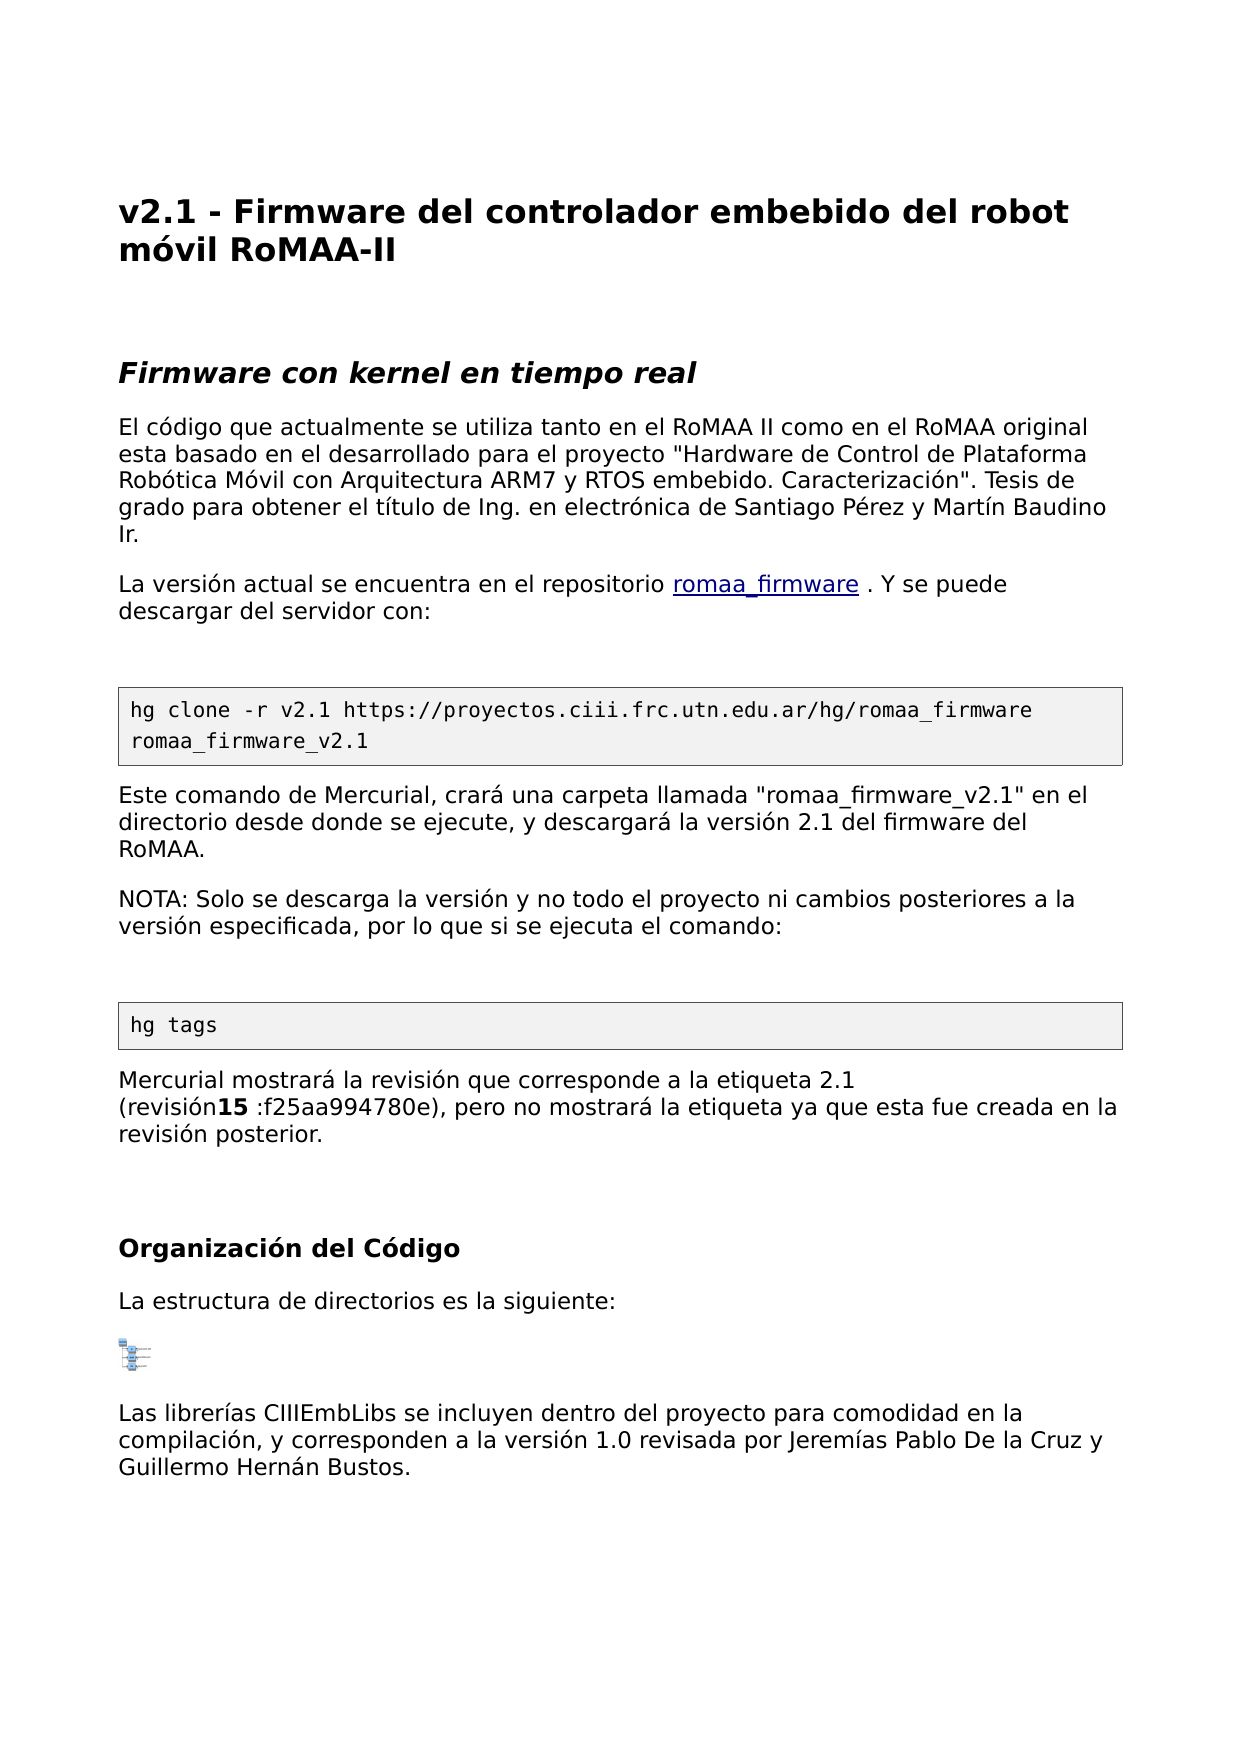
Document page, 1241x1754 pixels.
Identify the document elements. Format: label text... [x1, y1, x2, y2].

text hg tags [119, 1003, 1122, 1049]
text Este comando de Mercurial, crará una carpeta llamada "romaa_firmware_v2.1" en el directorio desde donde se ejecute, y descargará la versión 2.1 del firmware del RoMAA. [118, 783, 1122, 863]
text NOTA: Solo se descarga la versión y no todo el proyecto ni cambios posteriores a la versión especificada, por lo que si se ejecuta el comando: [118, 886, 1122, 939]
subtitle Organización del Código [118, 1234, 1122, 1263]
subtitle Firmware con kernel en tiempo real [118, 357, 1122, 390]
picture [118, 1338, 152, 1372]
text La versión actual se encuentra en el repositorio romaa_firmware . Y se puede descargar del servidor con: [118, 571, 1122, 624]
text hg clone -r v2.1 https://proyectos.ciii.frc.utn.edu.ar/hg/romaa_firmware romaa_firmware_v2.1 [119, 688, 1122, 765]
text El código que actualmente se utiliza tanto en el RoMAA II como en el RoMAA original esta basado en el desarrollado para el proyecto "Hardware de Control de Plataforma Robótica Móvil con Arquitectura ARM7 y RTOS embebido. Caracterización". Tesis de grado para obtener el título de Ing. en electrónica de Santiago Pérez y Martín Baudino Ir. [118, 414, 1122, 548]
text La estructura de directorios es la siguiente: [118, 1288, 1122, 1314]
subtitle v2.1 - Firmware del controlador embebido del robot móvil RoMAA-II [118, 193, 1122, 269]
text Las librerías CIIIEmbLibs se incluyen dentro del proyecto para comodidad en la compilación, y corresponden a la versión 1.0 revisada por Jeremías Pablo De la Cruz y Guillermo Hernán Bustos. [118, 1400, 1122, 1480]
text Mercurial mostrará la revisión que corresponde a la etiqueta 2.1 (revisión15 :f25aa994780e), pero no mostrará la etiqueta ya que esta fue creada en la revisión posterior. [118, 1067, 1122, 1147]
